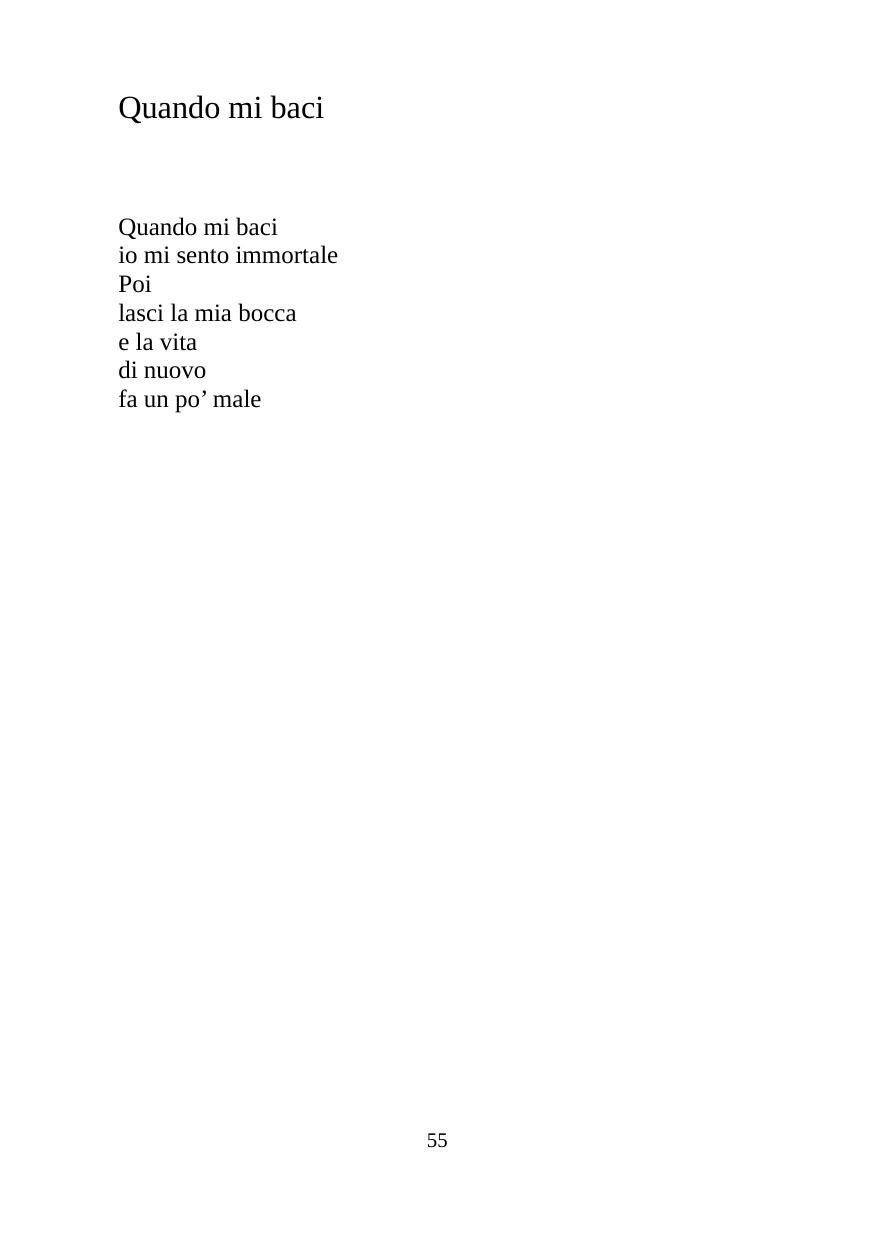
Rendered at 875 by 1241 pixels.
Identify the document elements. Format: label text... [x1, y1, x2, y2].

text Quando mi baci [118, 88, 786, 126]
text Quando mi baci io mi sento immortale Poi lasci la mia bocca e la vita di nuovo fa un po’ male [118, 126, 786, 413]
